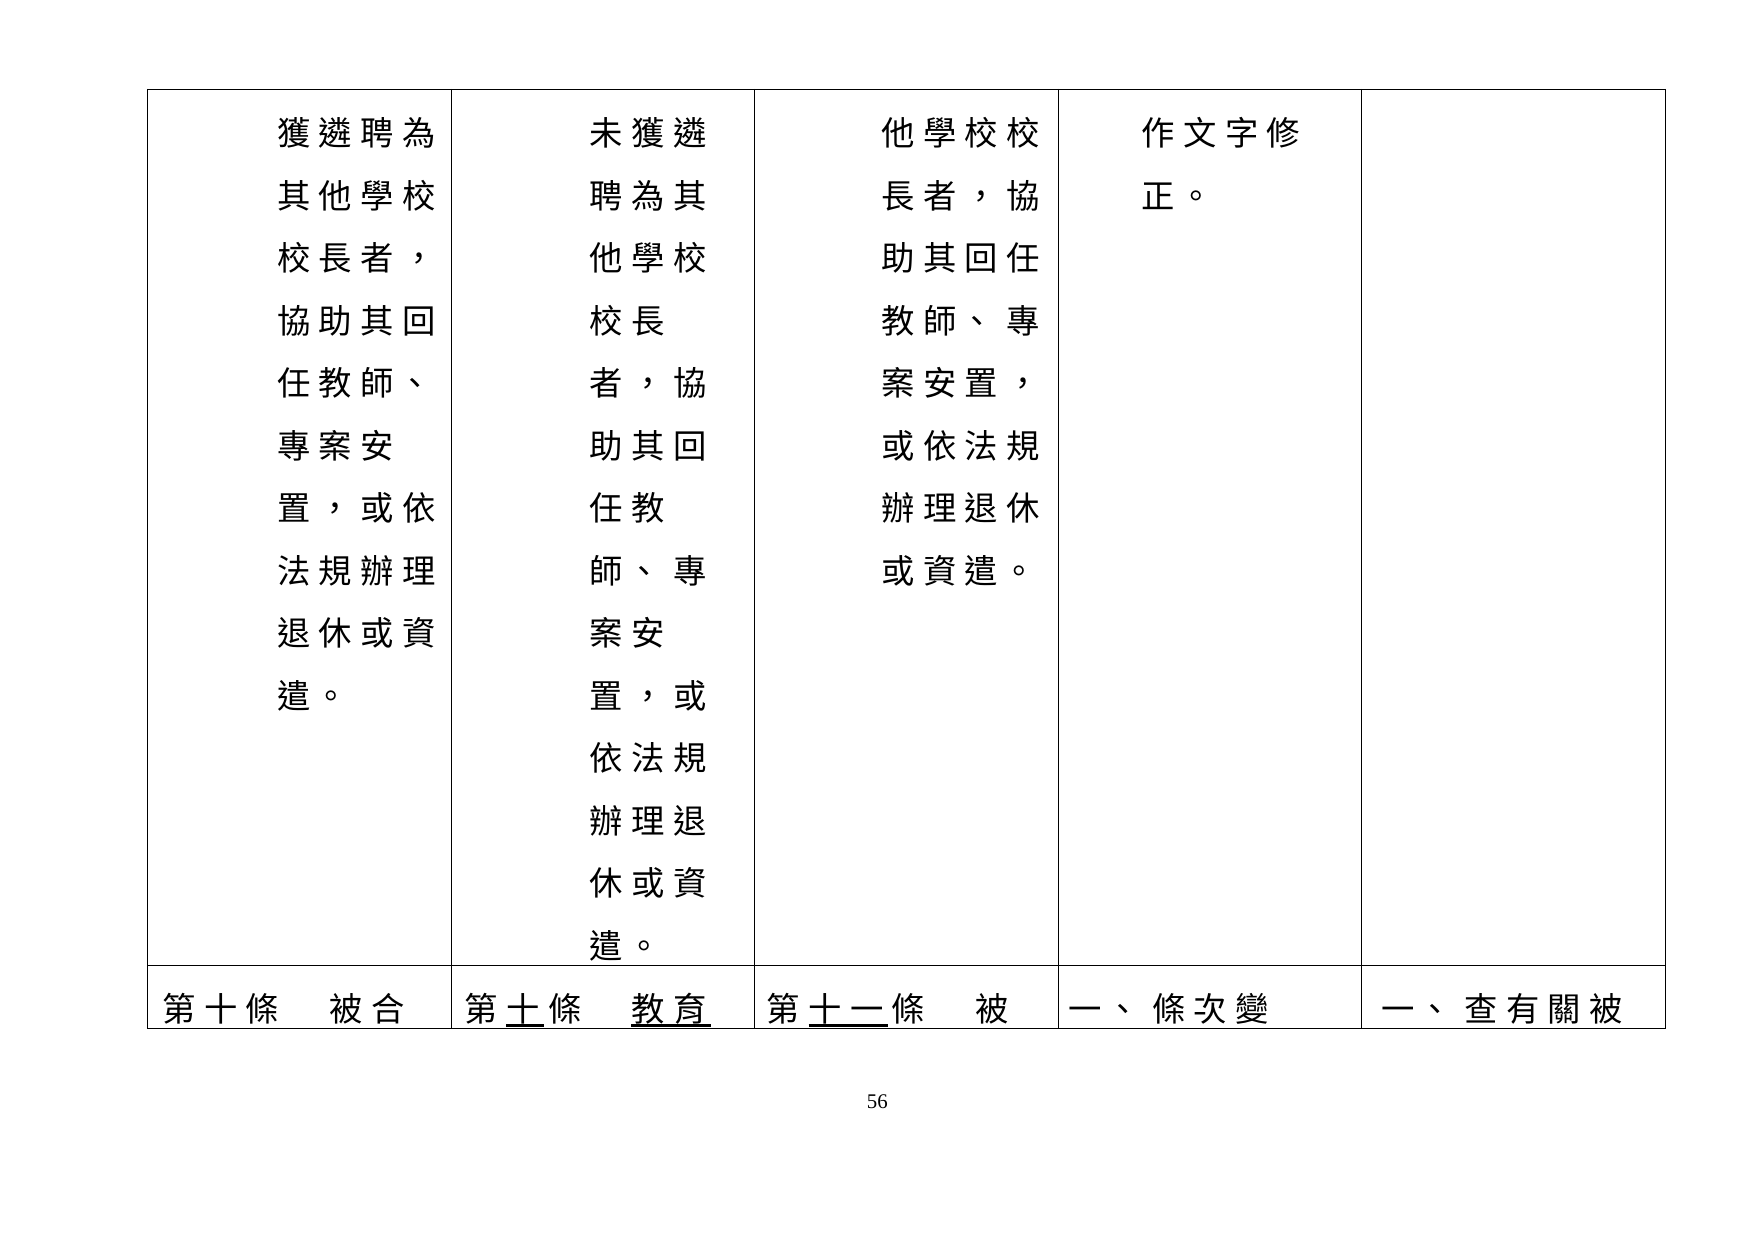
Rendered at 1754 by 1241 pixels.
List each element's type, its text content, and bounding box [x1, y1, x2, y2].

table_cell 未獲遴聘為其他學校校長者，協助其回任教師、專案安置，或依法規辦理退休或資遣。 [452, 90, 754, 965]
table_cell 他學校校長者，協助其回任教師、專案安置，或依法規辦理退休或資遣。 [755, 90, 1058, 965]
table_cell 第十條 教育 [452, 966, 754, 1028]
table_cell 一、查有關被 [1362, 966, 1665, 1028]
table_cell 一、條次變 [1059, 966, 1361, 1028]
table_cell 獲遴聘為其他學校校長者，協助其回任教師、專案安置，或依法規辦理退休或資遣。 [148, 90, 451, 965]
table_cell 第十條 被合 [148, 966, 451, 1028]
table_cell 作文字修正。 [1059, 90, 1361, 965]
table_cell 第十一條 被 [755, 966, 1058, 1028]
table_cell [1362, 90, 1665, 965]
